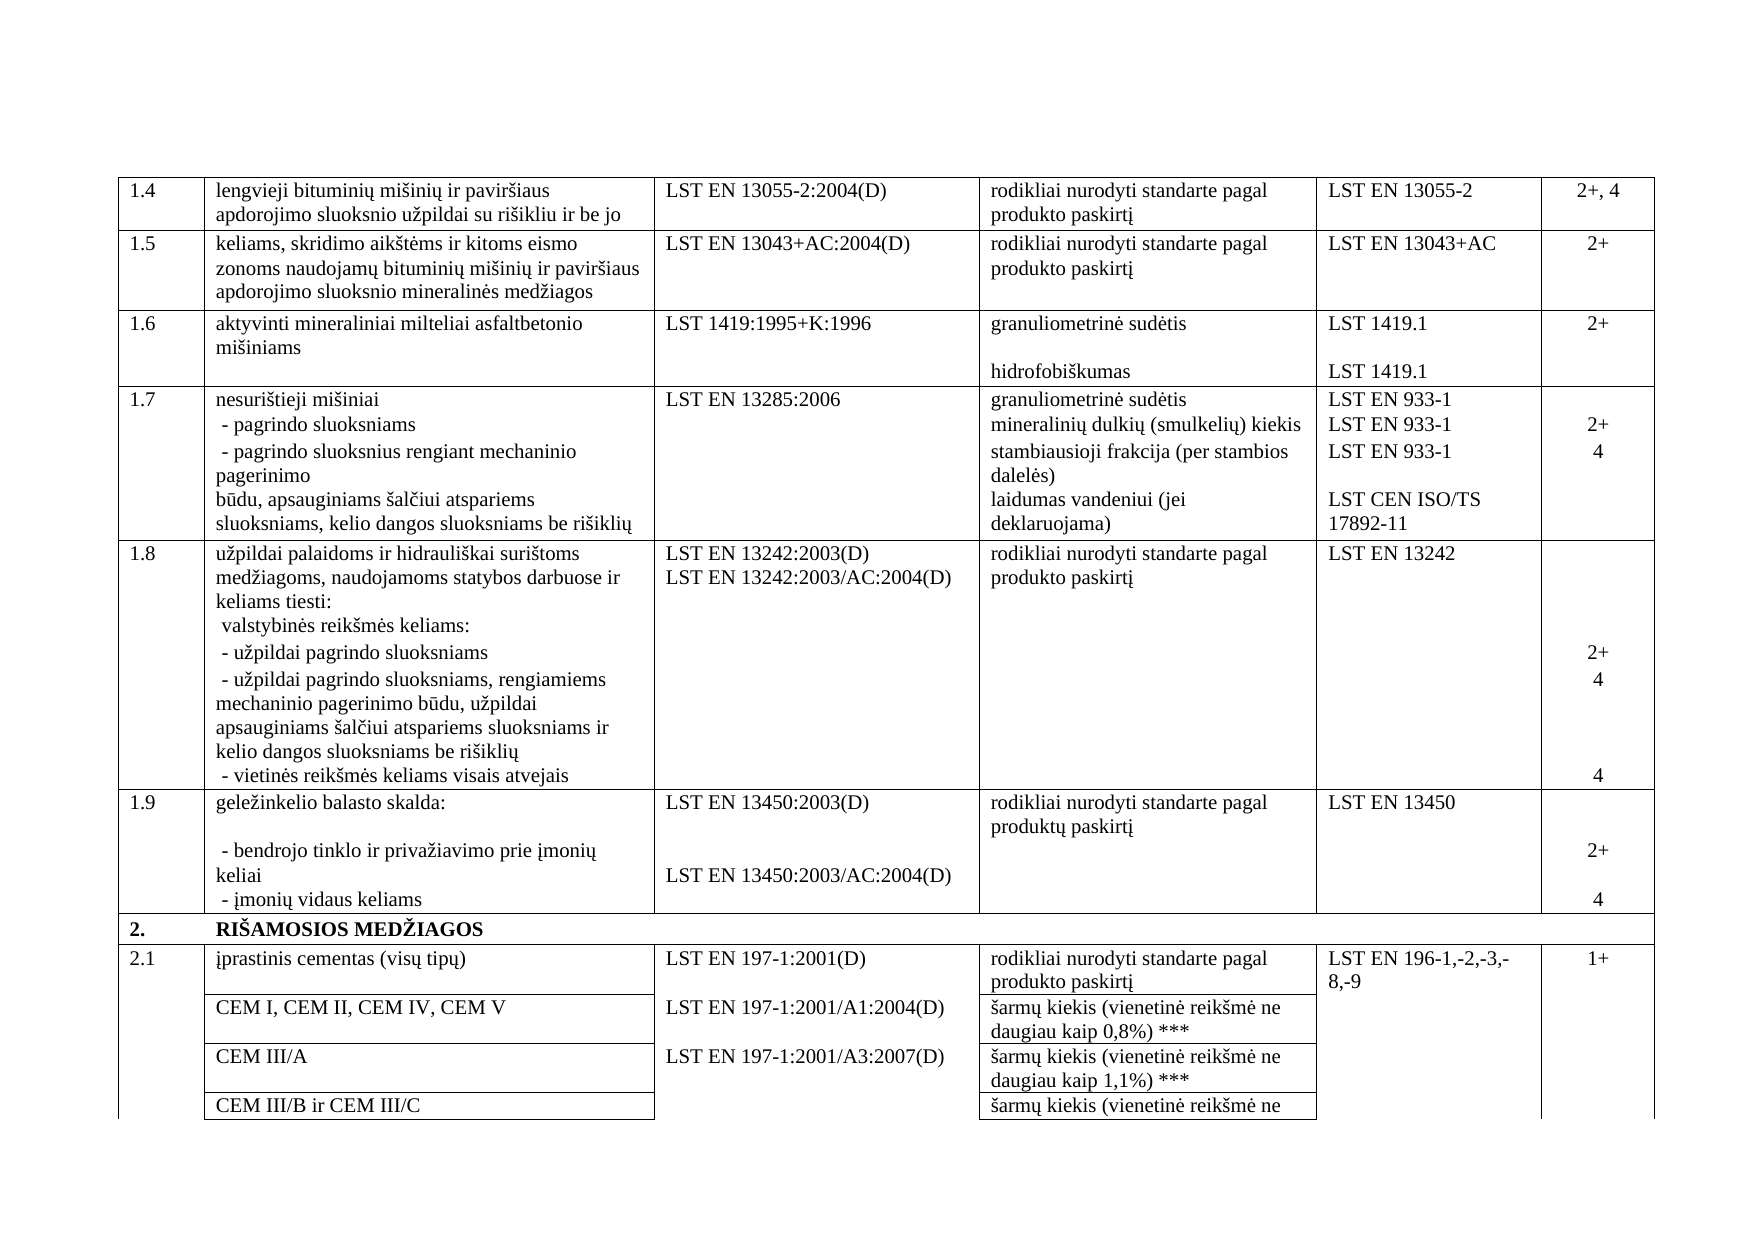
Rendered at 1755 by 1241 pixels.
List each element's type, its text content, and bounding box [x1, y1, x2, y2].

table_cell [980, 613, 1316, 640]
table_cell - įmonių vidaus keliams [205, 887, 654, 913]
table_cell šarmų kiekis (vienetinė reikšmė ne daugiau kaip 1,1%) *** [980, 1044, 1316, 1092]
table_cell stambiausioji frakcija (per stambios dalelės) [980, 439, 1316, 487]
table_cell [1317, 887, 1541, 913]
table_cell 2+, 4 [1542, 178, 1654, 230]
table_cell [980, 839, 1316, 887]
table_cell LST CEN ISO/TS 17892-11 [1317, 487, 1541, 540]
table_cell įprastinis cementas (visų tipų) [205, 945, 654, 993]
table_cell [119, 439, 204, 487]
table_cell [119, 1092, 204, 1118]
table_cell [655, 359, 979, 386]
table_cell LST EN 197-1:2001/A1:2004(D) [655, 994, 979, 1043]
table_cell 1.6 [119, 311, 204, 359]
table_cell LST EN 13450:2003(D) [655, 790, 979, 838]
table_cell [1317, 666, 1541, 763]
table_cell [655, 666, 979, 763]
table_cell - pagrindo sluoksnius rengiant mechaninio pagerinimo [205, 439, 654, 487]
table_cell CEM III/A [205, 1044, 654, 1092]
table_cell [1317, 640, 1541, 666]
table_cell rodikliai nurodyti standarte pagal produkto paskirtį [980, 231, 1316, 310]
table_cell [980, 666, 1316, 763]
table_cell [1542, 487, 1654, 540]
table_cell [979, 914, 1317, 944]
table_cell 2. [119, 914, 204, 944]
table_cell LST EN 197-1:2001(D) [655, 945, 979, 993]
table_cell aktyvinti mineraliniai milteliai asfaltbetonio mišiniams [205, 311, 654, 359]
table_cell 4 [1542, 887, 1654, 913]
table_cell [1317, 1043, 1541, 1092]
table_cell LST EN 13043+AC [1317, 231, 1541, 310]
table_cell [1542, 359, 1654, 386]
table_cell CEM I, CEM II, CEM IV, CEM V [205, 995, 654, 1043]
table_cell hidrofobiškumas [980, 359, 1316, 386]
table_cell rodikliai nurodyti standarte pagal produkto paskirtį [980, 945, 1316, 993]
table_cell [1317, 914, 1542, 944]
table_cell [655, 1092, 979, 1118]
table_cell [119, 640, 204, 666]
table_cell LST EN 13285:2006 [655, 387, 979, 412]
table_cell 1.8 [119, 541, 204, 613]
table_cell LST 1419:1995+K:1996 [655, 311, 979, 359]
table_cell [655, 640, 979, 666]
table_cell rodikliai nurodyti standarte pagal produkto paskirtį [980, 541, 1316, 613]
table_cell [1542, 1092, 1654, 1118]
table_cell [980, 887, 1316, 913]
table_cell [655, 412, 979, 439]
table_cell [1542, 790, 1654, 838]
table_cell šarmų kiekis (vienetinė reikšmė ne [980, 1093, 1316, 1118]
table_cell [1542, 387, 1654, 412]
table_cell [119, 412, 204, 439]
table_cell [1317, 613, 1541, 640]
table_cell keliams, skridimo aikštėms ir kitoms eismo zonoms naudojamų bituminių mišinių ir paviršiaus apdorojimo sluoksnio mineralinės medžiagos [205, 231, 654, 310]
table_cell 4 [1542, 763, 1654, 789]
table_cell [655, 763, 979, 789]
table_cell rodikliai nurodyti standarte pagal produkto paskirtį [980, 178, 1316, 230]
table_cell būdu, apsauginiams šalčiui atspariems sluoksniams, kelio dangos sluoksniams be rišiklių [205, 487, 654, 540]
table_cell nesurištieji mišiniai [205, 387, 654, 412]
table_cell RIŠAMOSIOS MEDŽIAGOS [204, 914, 979, 944]
table_cell LST EN 197-1:2001/A3:2007(D) [655, 1043, 979, 1092]
table_cell šarmų kiekis (vienetinė reikšmė ne daugiau kaip 0,8%) *** [980, 995, 1316, 1043]
table_cell 1.5 [119, 231, 204, 310]
table_cell [1542, 541, 1654, 613]
table_cell užpildai palaidoms ir hidrauliškai surištoms medžiagoms, naudojamoms statybos darbuose ir keliams tiesti: [205, 541, 654, 613]
table_cell 1.9 [119, 790, 204, 838]
table_cell [119, 613, 204, 640]
table_cell LST EN 13450 [1317, 790, 1541, 838]
table_cell [655, 439, 979, 487]
table_cell [119, 839, 204, 887]
table_cell [119, 994, 204, 1043]
table_cell 2.1 [119, 945, 204, 993]
table_cell LST EN 13450:2003/AC:2004(D) [655, 839, 979, 887]
table_cell - užpildai pagrindo sluoksniams [205, 640, 654, 666]
table_cell [655, 487, 979, 540]
table_cell [1317, 1092, 1541, 1118]
table_cell - užpildai pagrindo sluoksniams, rengiamiems mechaninio pagerinimo būdu, užpildai apsauginiams šalčiui atspariems sluoksniams ir kelio dangos sluoksniams be rišiklių [205, 666, 654, 763]
table_cell LST EN 13055-2 [1317, 178, 1541, 230]
table_cell LST EN 933-1 [1317, 412, 1541, 439]
table_cell LST EN 933-1 [1317, 439, 1541, 487]
table_cell [1542, 613, 1654, 640]
table_cell [980, 640, 1316, 666]
table_cell [119, 487, 204, 540]
table_cell 4 [1542, 666, 1654, 763]
table_cell LST EN 13043+AC:2004(D) [655, 231, 979, 310]
table_cell valstybinės reikšmės keliams: [205, 613, 654, 640]
table_cell - pagrindo sluoksniams [205, 412, 654, 439]
table_cell [1317, 763, 1541, 789]
table_cell [1542, 1043, 1654, 1092]
table_cell [980, 763, 1316, 789]
table_cell LST EN 13242:2003(D) LST EN 13242:2003/AC:2004(D) [655, 541, 979, 613]
table_cell [1317, 839, 1541, 887]
table_cell [1542, 914, 1654, 944]
table_cell CEM III/B ir CEM III/C [205, 1093, 654, 1118]
table_cell [119, 1043, 204, 1092]
table_cell granuliometrinė sudėtis [980, 387, 1316, 412]
table_cell 1.7 [119, 387, 204, 412]
table_cell rodikliai nurodyti standarte pagal produktų paskirtį [980, 790, 1316, 838]
table_cell - vietinės reikšmės keliams visais atvejais [205, 763, 654, 789]
table_cell 1+ [1542, 945, 1654, 993]
table_cell 2+ [1542, 311, 1654, 359]
table_cell [1542, 994, 1654, 1043]
table_cell 2+ [1542, 839, 1654, 887]
table_cell [119, 887, 204, 913]
table_cell [119, 666, 204, 763]
table_cell [119, 359, 204, 386]
table_cell LST EN 13055-2:2004(D) [655, 178, 979, 230]
table_cell laidumas vandeniui (jei deklaruojama) [980, 487, 1316, 540]
table_cell 1.4 [119, 178, 204, 230]
table_cell LST EN 196-1,-2,-3,-8,-9 [1317, 945, 1541, 993]
table_cell [1317, 994, 1541, 1043]
table_cell [205, 359, 654, 386]
table_cell 2+ [1542, 412, 1654, 439]
table_cell LST EN 13242 [1317, 541, 1541, 613]
table_cell geležinkelio balasto skalda: [205, 790, 654, 838]
table_cell lengvieji bituminių mišinių ir paviršiaus apdorojimo sluoksnio užpildai su rišikliu ir be jo [205, 178, 654, 230]
table_cell 2+ [1542, 231, 1654, 310]
table_cell LST 1419.1 [1317, 359, 1541, 386]
table_cell LST 1419.1 [1317, 311, 1541, 359]
table_cell - bendrojo tinklo ir privažiavimo prie įmonių keliai [205, 839, 654, 887]
table_cell [119, 763, 204, 789]
table_cell mineralinių dulkių (smulkelių) kiekis [980, 412, 1316, 439]
table_cell LST EN 933-1 [1317, 387, 1541, 412]
table_cell granuliometrinė sudėtis [980, 311, 1316, 359]
table_cell 2+ [1542, 640, 1654, 666]
table_cell [655, 613, 979, 640]
table_cell [655, 887, 979, 913]
table_cell 4 [1542, 439, 1654, 487]
